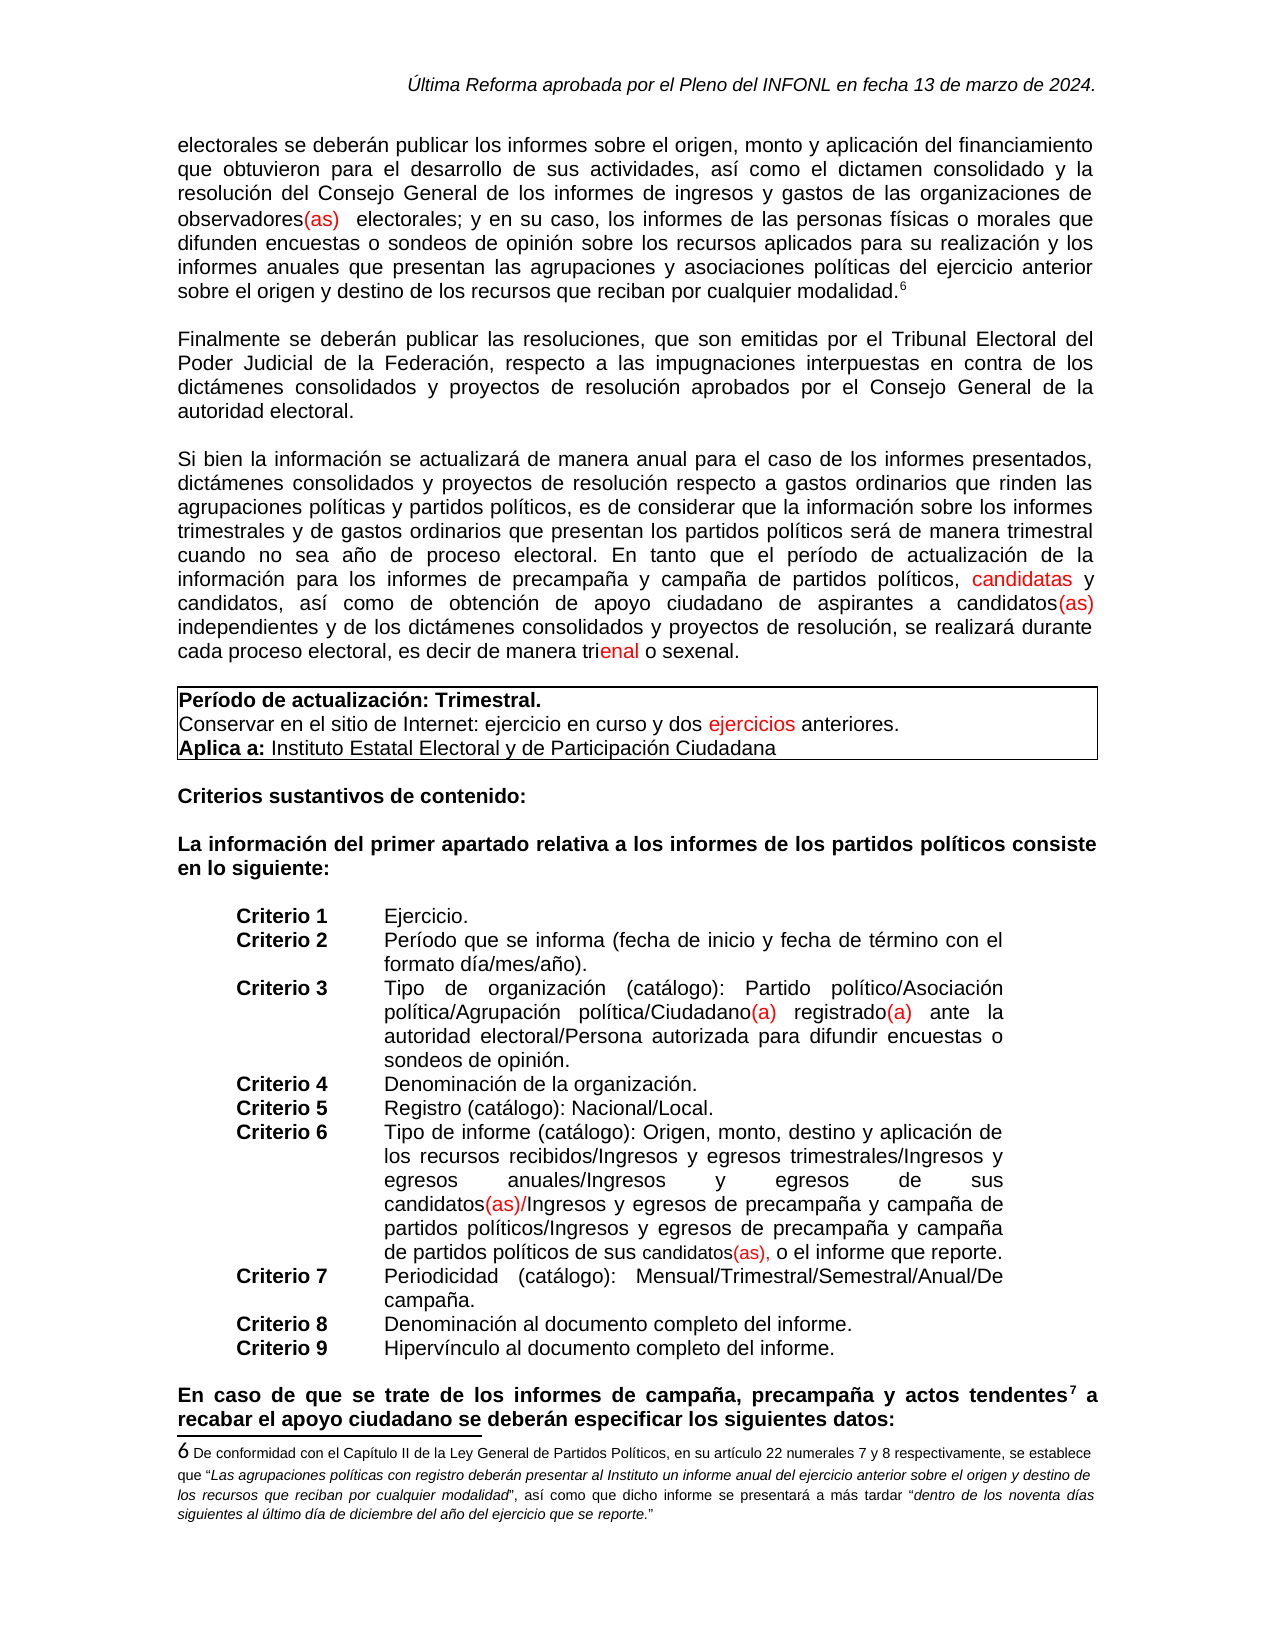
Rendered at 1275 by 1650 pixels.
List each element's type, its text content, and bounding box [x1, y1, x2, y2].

text De conformidad con el Capítulo II de la Ley General de Partidos Políticos, en su artículo 22 numerales 7 y 8 respectivamente, se establece que “Las agrupaciones políticas con registro deberán presentar al Instituto un informe anual del ejercicio anterior sobre el origen y destino de los recursos que reciban por cualquier modalidad”, así como que dicho informe se presentará a más tardar “dentro de los noventa días siguientes al último día de diciembre del año del ejercicio que se reporte.” [177, 1437, 1094, 1522]
text Criterio 3 Tipo de organización (catálogo): Partido político/Asociación política/Agrupación política/Ciudadano(a) registrado(a) ante la autoridad electoral/Persona autorizada para difundir encuestas o sondeos de opinión. [236, 976, 1004, 1072]
text electorales se deberán publicar los informes sobre el origen, monto y aplicación del financiamiento que obtuvieron para el desarrollo de sus actividades, así como el dictamen consolidado y la resolución del Consejo General de los informes de ingresos y gastos de las organizaciones de observadores(as) electorales; y en su caso, los informes de las personas físicas o morales que difunden encuestas o sondeos de opinión sobre los recursos aplicados para su realización y los informes anuales que presentan las agrupaciones y asociaciones políticas del ejercicio anterior sobre el origen y destino de los recursos que reciban por cualquier modalidad. [177, 133, 1094, 303]
text La información del primer apartado relativa a los informes de los partidos políticos consiste en lo siguiente: [177, 832, 1098, 880]
text Criterio 8 Denominación al documento completo del informe. [236, 1311, 1004, 1335]
text En caso de que se trate de los informes de campaña, precampaña y actos tendentes a recabar el apoyo ciudadano se deberán especificar los siguientes datos: [177, 1383, 1098, 1431]
text Si bien la información se actualizará de manera anual para el caso de los informes presentados, dictámenes consolidados y proyectos de resolución respecto a gastos ordinarios que rinden las agrupaciones políticas y partidos políticos, es de considerar que la información sobre los informes trimestrales y de gastos ordinarios que presentan los partidos políticos será de manera trimestral cuando no sea año de proceso electoral. En tanto que el período de actualización de la información para los informes de precampaña y campaña de partidos políticos, candidatas y candidatos, así como de obtención de apoyo ciudadano de aspirantes a candidatos(as) independientes y de los dictámenes consolidados y proyectos de resolución, se realizará durante cada proceso electoral, es decir de manera trienal o sexenal. [177, 447, 1094, 662]
text Criterio 9 Hipervínculo al documento completo del informe. [236, 1335, 1004, 1359]
text Aplica a: Instituto Estatal Electoral y de Participación Ciudadana [178, 734, 1097, 759]
text Conservar en el sitio de Internet: ejercicio en curso y dos ejercicios anteriores. [178, 710, 1097, 734]
text Criterio 1 Ejercicio. [236, 904, 1004, 928]
text Período de actualización: Trimestral. [178, 688, 1097, 710]
text Criterios sustantivos de contenido: [177, 784, 1098, 808]
text Finalmente se deberán publicar las resoluciones, que son emitidas por el Tribunal Electoral del Poder Judicial de la Federación, respecto a las impugnaciones interpuestas en contra de los dictámenes consolidados y proyectos de resolución aprobados por el Consejo General de la autoridad electoral. [177, 327, 1094, 423]
text Criterio 6 Tipo de informe (catálogo): Origen, monto, destino y aplicación de los recursos recibidos/Ingresos y egresos trimestrales/Ingresos y egresos anuales/Ingresos y egresos de sus candidatos(as)/Ingresos y egresos de precampaña y campaña de partidos políticos/Ingresos y egresos de precampaña y campaña de partidos políticos de sus candidatos(as), o el informe que reporte. [236, 1120, 1004, 1263]
text Criterio 5 Registro (catálogo): Nacional/Local. [236, 1096, 1004, 1120]
text Criterio 2 Período que se informa (fecha de inicio y fecha de término con el formato día/mes/año). [236, 928, 1004, 976]
text Criterio 4 Denominación de la organización. [236, 1072, 1004, 1096]
text Criterio 7 Periodicidad (catálogo): Mensual/Trimestral/Semestral/Anual/De campaña. [236, 1263, 1004, 1311]
